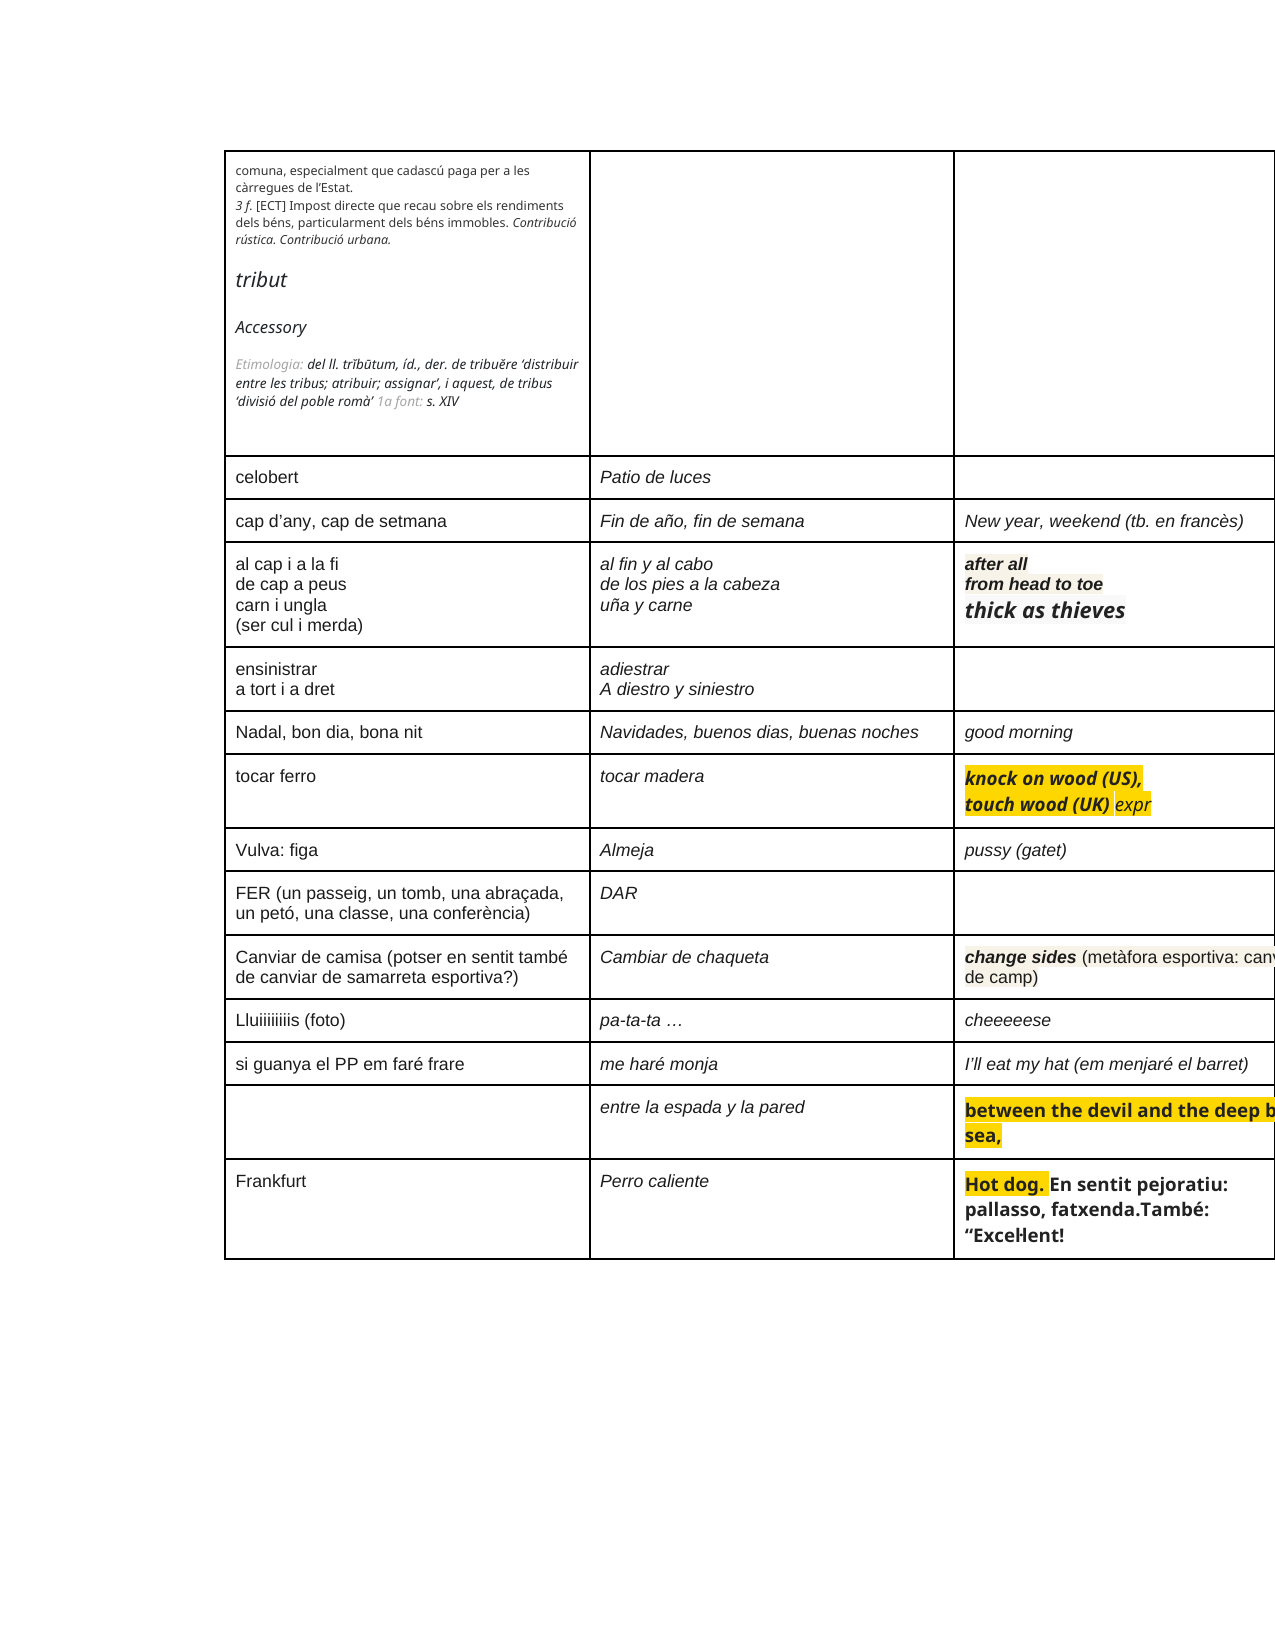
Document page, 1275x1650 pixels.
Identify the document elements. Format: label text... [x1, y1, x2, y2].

table_cell DAR [591, 872, 953, 934]
table_cell comuna, especialment que cadascú paga per a les càrregues de l’Estat. 3 f. [ECT] Impost directe que recau sobre els rendiments dels béns, particularment dels béns immobles. Contribució rústica. Contribució urbana. tribut Accessory Etimologia: del ll. trĭbūtum, íd., der. de tribuĕre ‘distribuir entre les tribus; atribuir; assignar’, i aquest, de tribus ‘divisió del poble romà’ 1a font: s. XIV [226, 152, 589, 454]
table_cell change sides (metàfora esportiva: canviar de camp) [955, 936, 1274, 998]
table_cell good morning [955, 712, 1274, 753]
table_cell [955, 872, 1274, 934]
table_cell [955, 648, 1274, 709]
table_cell after all from head to toe thick as thieves [955, 543, 1274, 646]
table_cell me haré monja [591, 1043, 953, 1084]
table_cell Cambiar de chaqueta [591, 936, 953, 998]
table_cell Almeja [591, 829, 953, 870]
table_cell pa-ta-ta … [591, 1000, 953, 1041]
table_cell adiestrar A diestro y siniestro [591, 648, 953, 709]
table_cell entre la espada y la pared [591, 1086, 953, 1158]
table_cell al fin y al cabo de los pies a la cabeza uña y carne [591, 543, 953, 646]
table_cell Hot dog. En sentit pejoratiu: pallasso, fatxenda.També: “Excel·lent! [955, 1160, 1274, 1258]
table_cell celobert [226, 457, 589, 498]
table_cell tocar madera [591, 755, 953, 827]
table_cell Lluiiiiiiiis (foto) [226, 1000, 589, 1041]
table_cell si guanya el PP em faré frare [226, 1043, 589, 1084]
table_cell FER (un passeig, un tomb, una abraçada, un petó, una classe, una conferència) [226, 872, 589, 934]
table_cell knock on wood (US), touch wood (UK) expr [955, 755, 1274, 827]
table_cell [591, 152, 953, 454]
table_cell Fin de año, fin de semana [591, 500, 953, 541]
table_cell I’ll eat my hat (em menjaré el barret) [955, 1043, 1274, 1084]
table_cell Frankfurt [226, 1160, 589, 1258]
table_cell cap d’any, cap de setmana [226, 500, 589, 541]
table_cell Canviar de camisa (potser en sentit també de canviar de samarreta esportiva?) [226, 936, 589, 998]
table_cell Perro caliente [591, 1160, 953, 1258]
table_cell New year, weekend (tb. en francès) [955, 500, 1274, 541]
table_cell [955, 152, 1274, 454]
table_cell [955, 457, 1274, 498]
table_cell pussy (gatet) [955, 829, 1274, 870]
table_cell tocar ferro [226, 755, 589, 827]
table_cell [226, 1086, 589, 1158]
table_cell Nadal, bon dia, bona nit [226, 712, 589, 753]
table_cell Navidades, buenos dias, buenas noches [591, 712, 953, 753]
table_cell ensinistrar a tort i a dret [226, 648, 589, 709]
table_cell al cap i a la fi de cap a peus carn i ungla (ser cul i merda) [226, 543, 589, 646]
table_cell between the devil and the deep blue sea, [955, 1086, 1274, 1158]
table_cell Vulva: figa [226, 829, 589, 870]
table_cell Patio de luces [591, 457, 953, 498]
table_cell cheeeeese [955, 1000, 1274, 1041]
